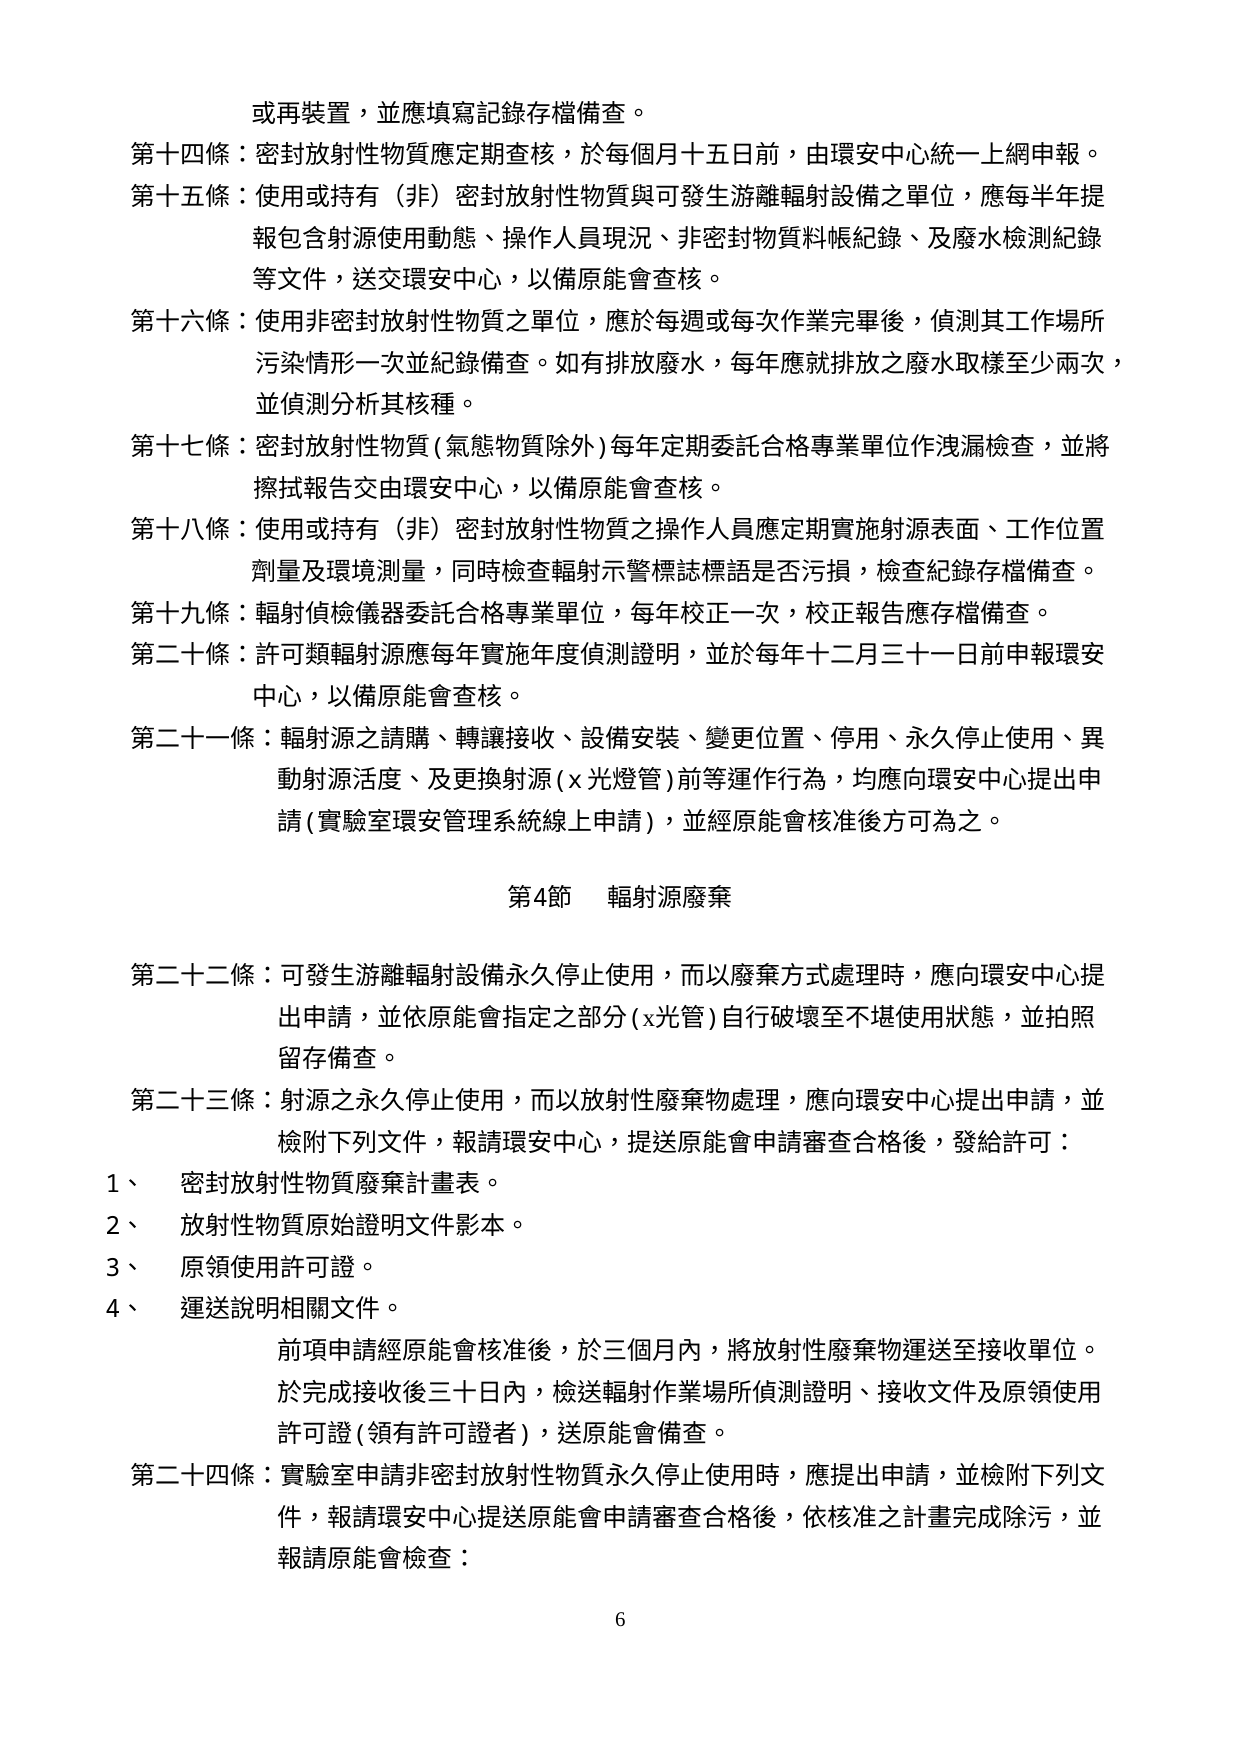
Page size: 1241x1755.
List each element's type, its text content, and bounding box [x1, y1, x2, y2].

text 第二十條：許可類輻射源應每年實施年度偵測證明，並於每年十二月三十一日前申報環安中心，以備原能會查核。 [130, 630, 1110, 714]
text 前項申請經原能會核准後，於三個月內，將放射性廢棄物運送至接收單位。於完成接收後三十日內，檢送輻射作業場所偵測證明、接收文件及原領使用許可證(領有許可證者)，送原能會備查。 [277, 1326, 1110, 1451]
text 第二十二條：可發生游離輻射設備永久停止使用，而以廢棄方式處理時，應向環安中心提出申請，並依原能會指定之部分(x光管)自行破壞至不堪使用狀態，並拍照留存備查。 [130, 951, 1110, 1076]
text 第二十三條：射源之永久停止使用，而以放射性廢棄物處理，應向環安中心提出申請，並檢附下列文件，報請環安中心，提送原能會申請審查合格後，發給許可： [130, 1076, 1110, 1159]
text 第十七條：密封放射性物質(氣態物質除外)每年定期委託合格專業單位作洩漏檢查，並將擦拭報告交由環安中心，以備原能會查核。 [130, 422, 1110, 505]
text 第十四條：密封放射性物質應定期查核，於每個月十五日前，由環安中心統一上網申報。 [130, 130, 1110, 172]
list 運送說明相關文件。 [105, 1284, 1110, 1326]
list 放射性物質原始證明文件影本。 [105, 1201, 1110, 1243]
text 第十六條：使用非密封放射性物質之單位，應於每週或每次作業完畢後，偵測其工作場所污染情形一次並紀錄備查。如有排放廢水，每年應就排放之廢水取樣至少兩次，並偵測分析其核種。 [130, 297, 1110, 422]
text 第十九條：輻射偵檢儀器委託合格專業單位，每年校正一次，校正報告應存檔備查。 [130, 589, 1110, 630]
text 第十三條：對於不使用之射源，除裝置於設備者外，需儲存在封閉位置，並應加鎖或鍊條，只准負責教授授權之合格操作人員或射源管理人員，開啟鎖鍊執行射源之檢修或再裝置，並應填寫記錄存檔備查。 [130, 89, 1110, 130]
text 第二十一條：輻射源之請購、轉讓接收、設備安裝、變更位置、停用、永久停止使用、異動射源活度、及更換射源(x光燈管)前等運作行為，均應向環安中心提出申請(實驗室環安管理系統線上申請)，並經原能會核准後方可為之。 [130, 714, 1110, 839]
list 輻射源廢棄 [130, 876, 1110, 914]
text 第十八條：使用或持有（非）密封放射性物質之操作人員應定期實施射源表面、工作位置劑量及環境測量，同時檢查輻射示警標誌標語是否污損，檢查紀錄存檔備查。 [130, 505, 1110, 589]
text 第二十四條：實驗室申請非密封放射性物質永久停止使用時，應提出申請，並檢附下列文件，報請環安中心提送原能會申請審查合格後，依核准之計畫完成除污，並報請原能會檢查： [130, 1451, 1110, 1576]
list 密封放射性物質廢棄計畫表。 [105, 1159, 1110, 1201]
text 第十五條：使用或持有（非）密封放射性物質與可發生游離輻射設備之單位，應每半年提報包含射源使用動態、操作人員現況、非密封物質料帳紀錄、及廢水檢測紀錄等文件，送交環安中心，以備原能會查核。 [130, 172, 1110, 297]
list 原領使用許可證。 [105, 1243, 1110, 1284]
